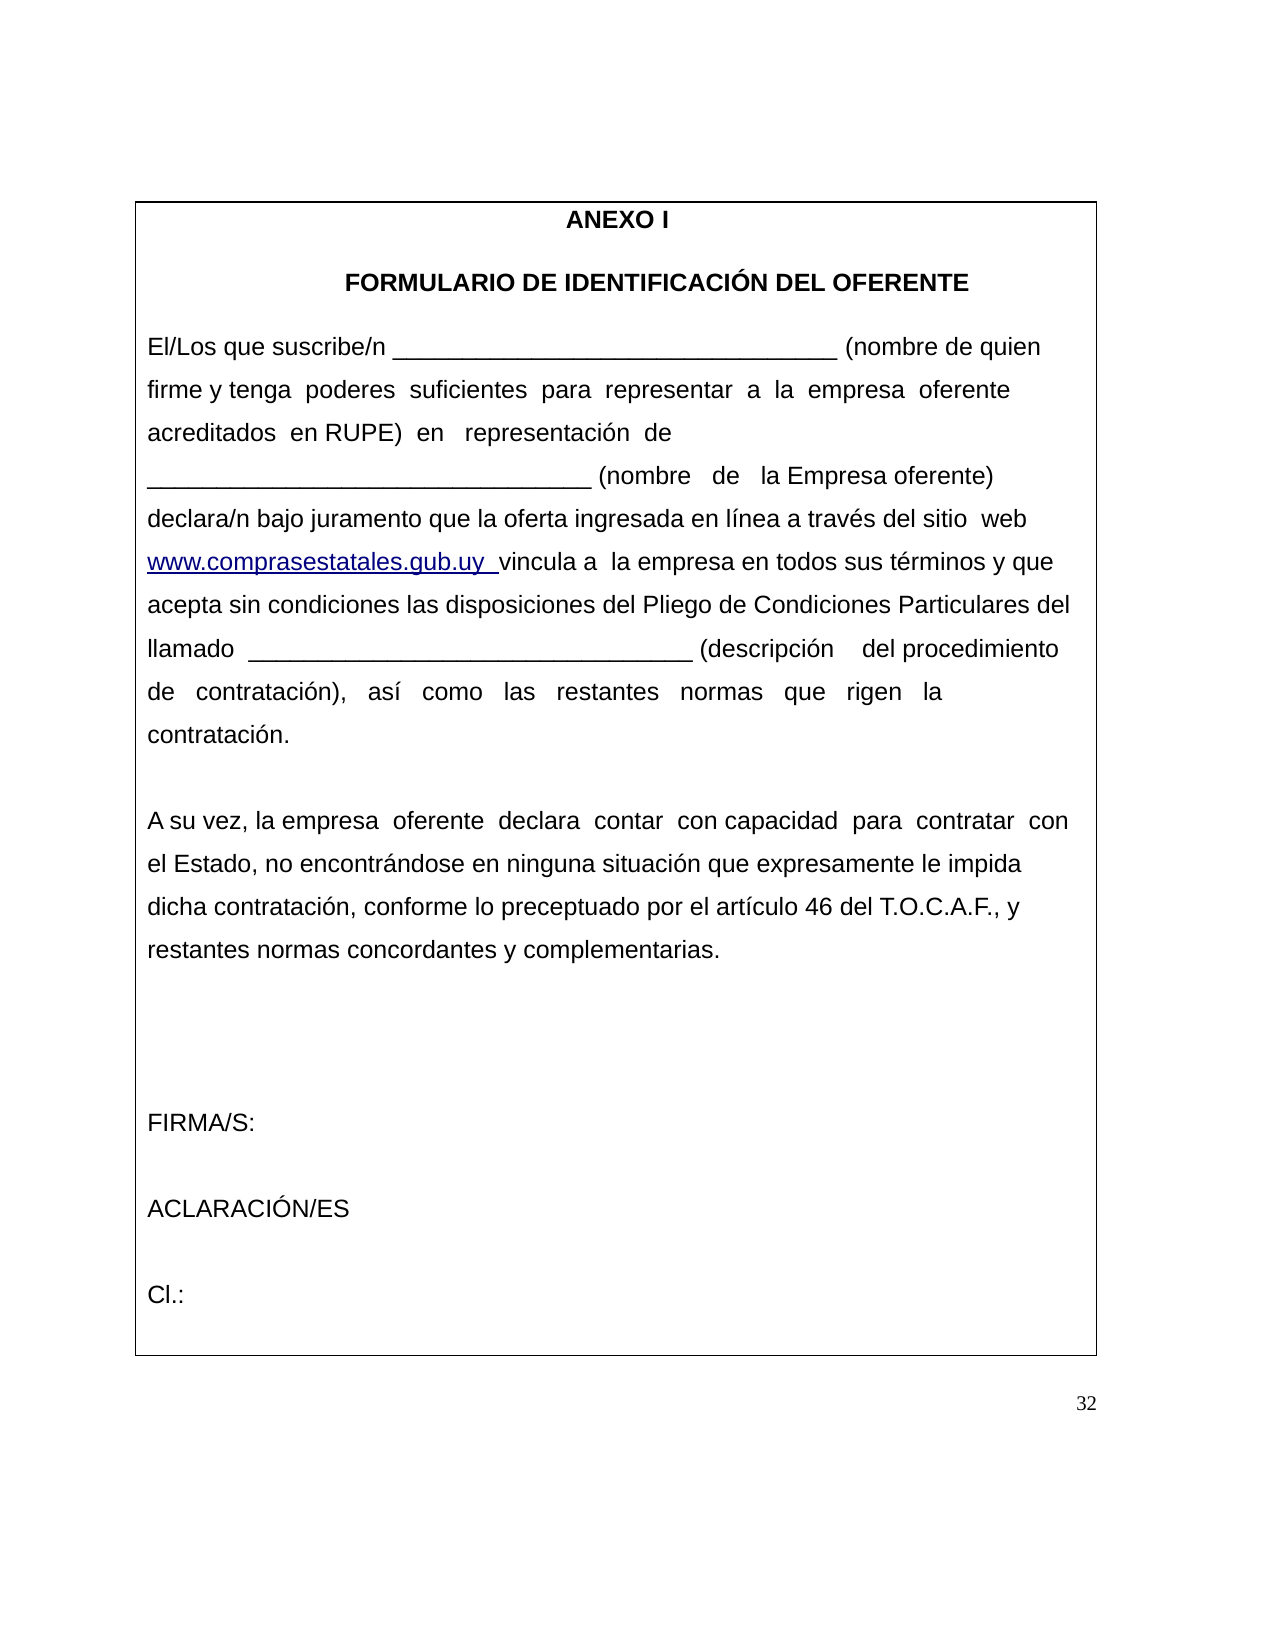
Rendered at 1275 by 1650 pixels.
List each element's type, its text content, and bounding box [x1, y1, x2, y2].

table_header ANEXO I FORMULARIO DE IDENTIFICACIÓN DEL OFERENTE El/Los que suscribe/n ________________________________ (nombre de quien firme y tenga poderes suficientes para representar a la empresa oferente acreditados en RUPE) en representación de ________________________________ (nombre de la Empresa oferente) declara/n bajo juramento que la oferta ingresada en línea a través del sitio web www.comprasestatales.gub.uy vincula a la empresa en todos sus términos y que acepta sin condiciones las disposiciones del Pliego de Condiciones Particulares del llamado ________________________________ (descripción del procedimiento de contratación), así como las restantes normas que rigen la contratación. A su vez, la empresa oferente declara contar con capacidad para contratar con el Estado, no encontrándose en ninguna situación que expresamente le impida dicha contratación, conforme lo preceptuado por el artículo 46 del T.O.C.A.F., y restantes normas concordantes y complementarias. FIRMA/S: ACLARACIÓN/ES Cl.: [136, 203, 1096, 1355]
